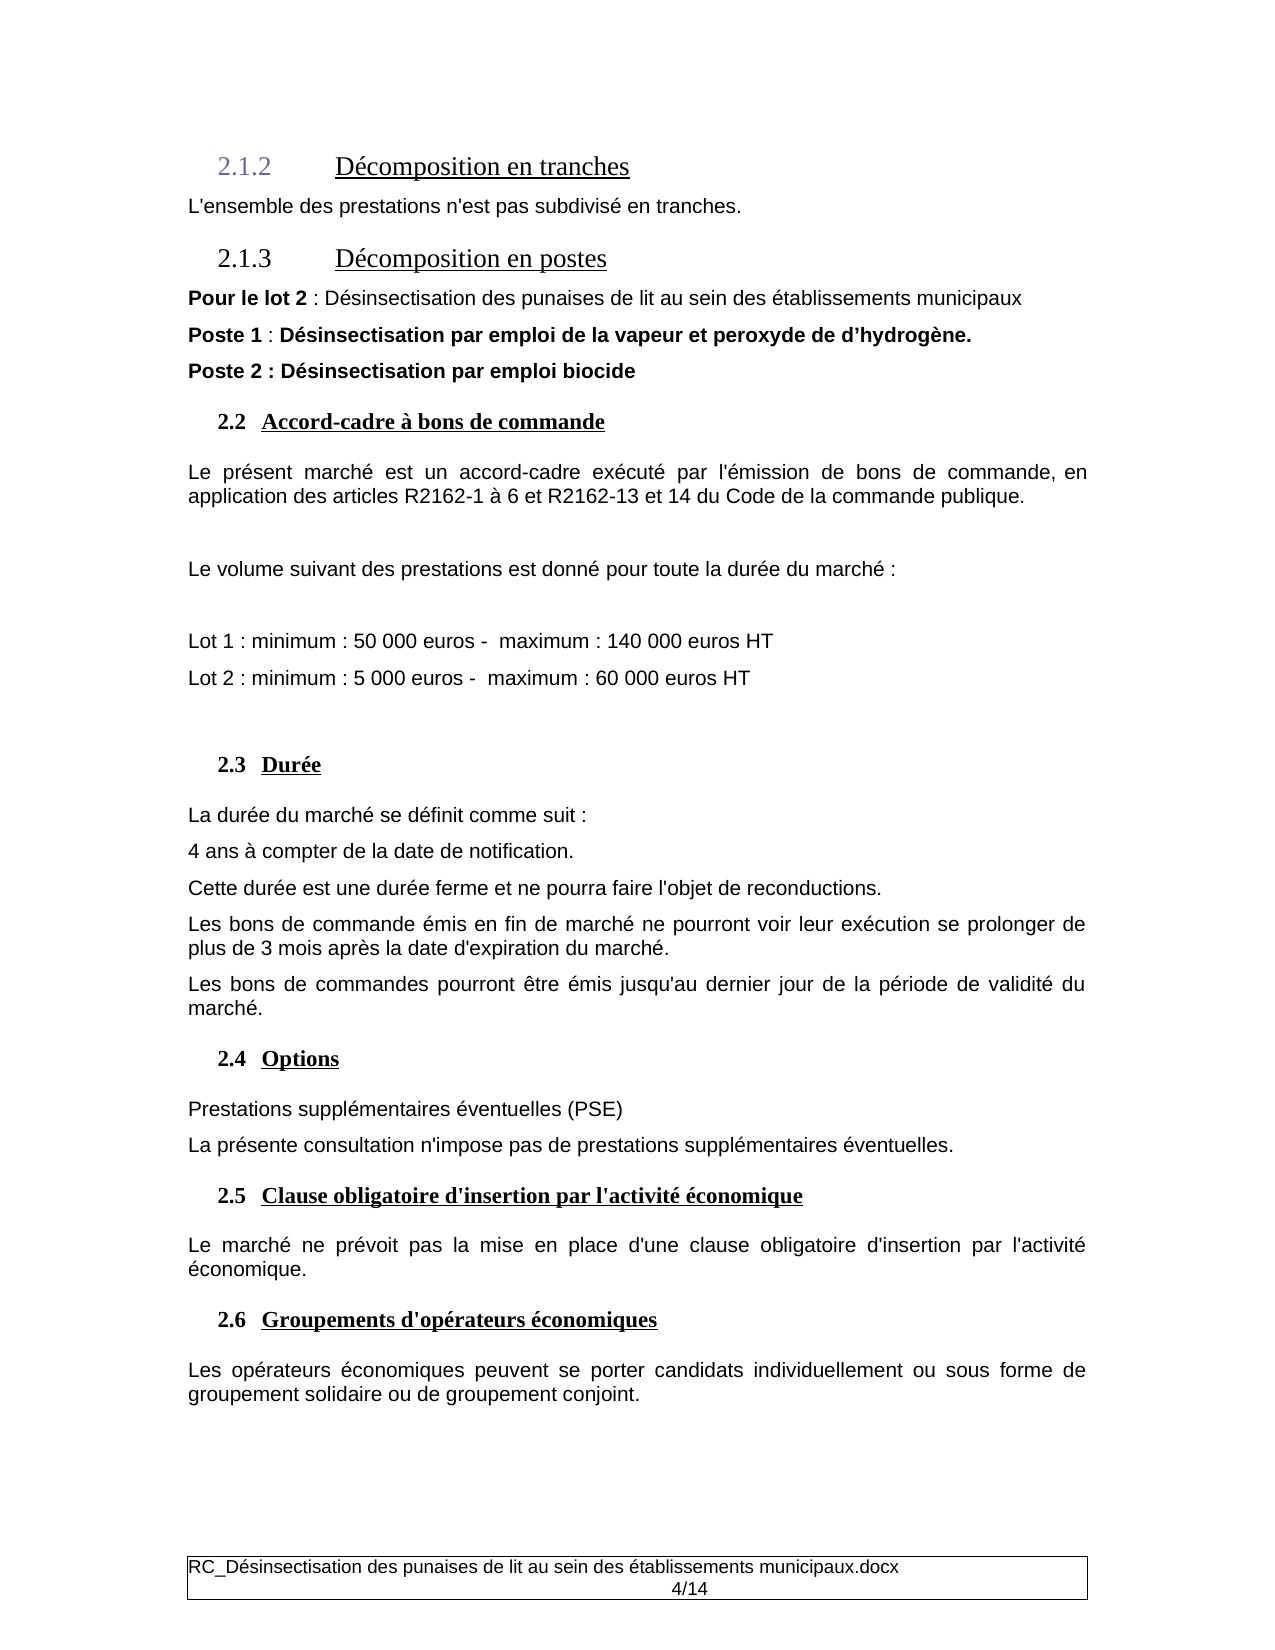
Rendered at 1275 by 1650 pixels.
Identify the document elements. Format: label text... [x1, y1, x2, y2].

subtitle Décomposition en postes [188, 243, 1087, 274]
text Poste 1 : Désinsectisation par emploi de la vapeur et peroxyde de d’hydrogène. [188, 323, 1087, 347]
subtitle Accord-cadre à bons de commande [188, 408, 1087, 434]
text 4 ans à compter de la date de notification. [188, 839, 1087, 863]
text Les bons de commande émis en fin de marché ne pourront voir leur exécution se prolonger de plus de 3 mois après la date d'expiration du marché. [188, 912, 1087, 960]
text Les opérateurs économiques peuvent se porter candidats individuellement ou sous forme de groupement solidaire ou de groupement conjoint. [188, 1358, 1087, 1406]
text Prestations supplémentaires éventuelles (PSE) [188, 1097, 1087, 1121]
text Lot 1 : minimum : 50 000 euros - maximum : 140 000 euros HT [188, 629, 1087, 653]
subtitle Options [188, 1045, 1087, 1072]
text La présente consultation n'impose pas de prestations supplémentaires éventuelles. [188, 1133, 1087, 1157]
subtitle Décomposition en tranches [188, 150, 1087, 181]
text Poste 2 : Désinsectisation par emploi biocide [188, 359, 1087, 383]
text Le marché ne prévoit pas la mise en place d'une clause obligatoire d'insertion par l'activité économique. [188, 1233, 1087, 1281]
text La durée du marché se définit comme suit : [188, 802, 1087, 826]
text L'ensemble des prestations n'est pas subdivisé en tranches. [188, 194, 1087, 218]
text Lot 2 : minimum : 5 000 euros - maximum : 60 000 euros HT [188, 666, 1087, 690]
subtitle Durée [188, 751, 1087, 777]
text Les bons de commandes pourront être émis jusqu'au dernier jour de la période de validité du marché. [188, 972, 1087, 1020]
text Le volume suivant des prestations est donné pour toute la durée du marché : [188, 556, 1087, 580]
text Le présent marché est un accord-cadre exécuté par l'émission de bons de commande, en application des articles R2162-1 à 6 et R2162-13 et 14 du Code de la commande publique. [188, 459, 1087, 507]
text Pour le lot 2 : Désinsectisation des punaises de lit au sein des établissements municipaux [188, 286, 1087, 310]
text Cette durée est une durée ferme et ne pourra faire l'objet de reconductions. [188, 875, 1087, 899]
subtitle Clause obligatoire d'insertion par l'activité économique [188, 1182, 1087, 1208]
subtitle Groupements d'opérateurs économiques [188, 1306, 1087, 1333]
